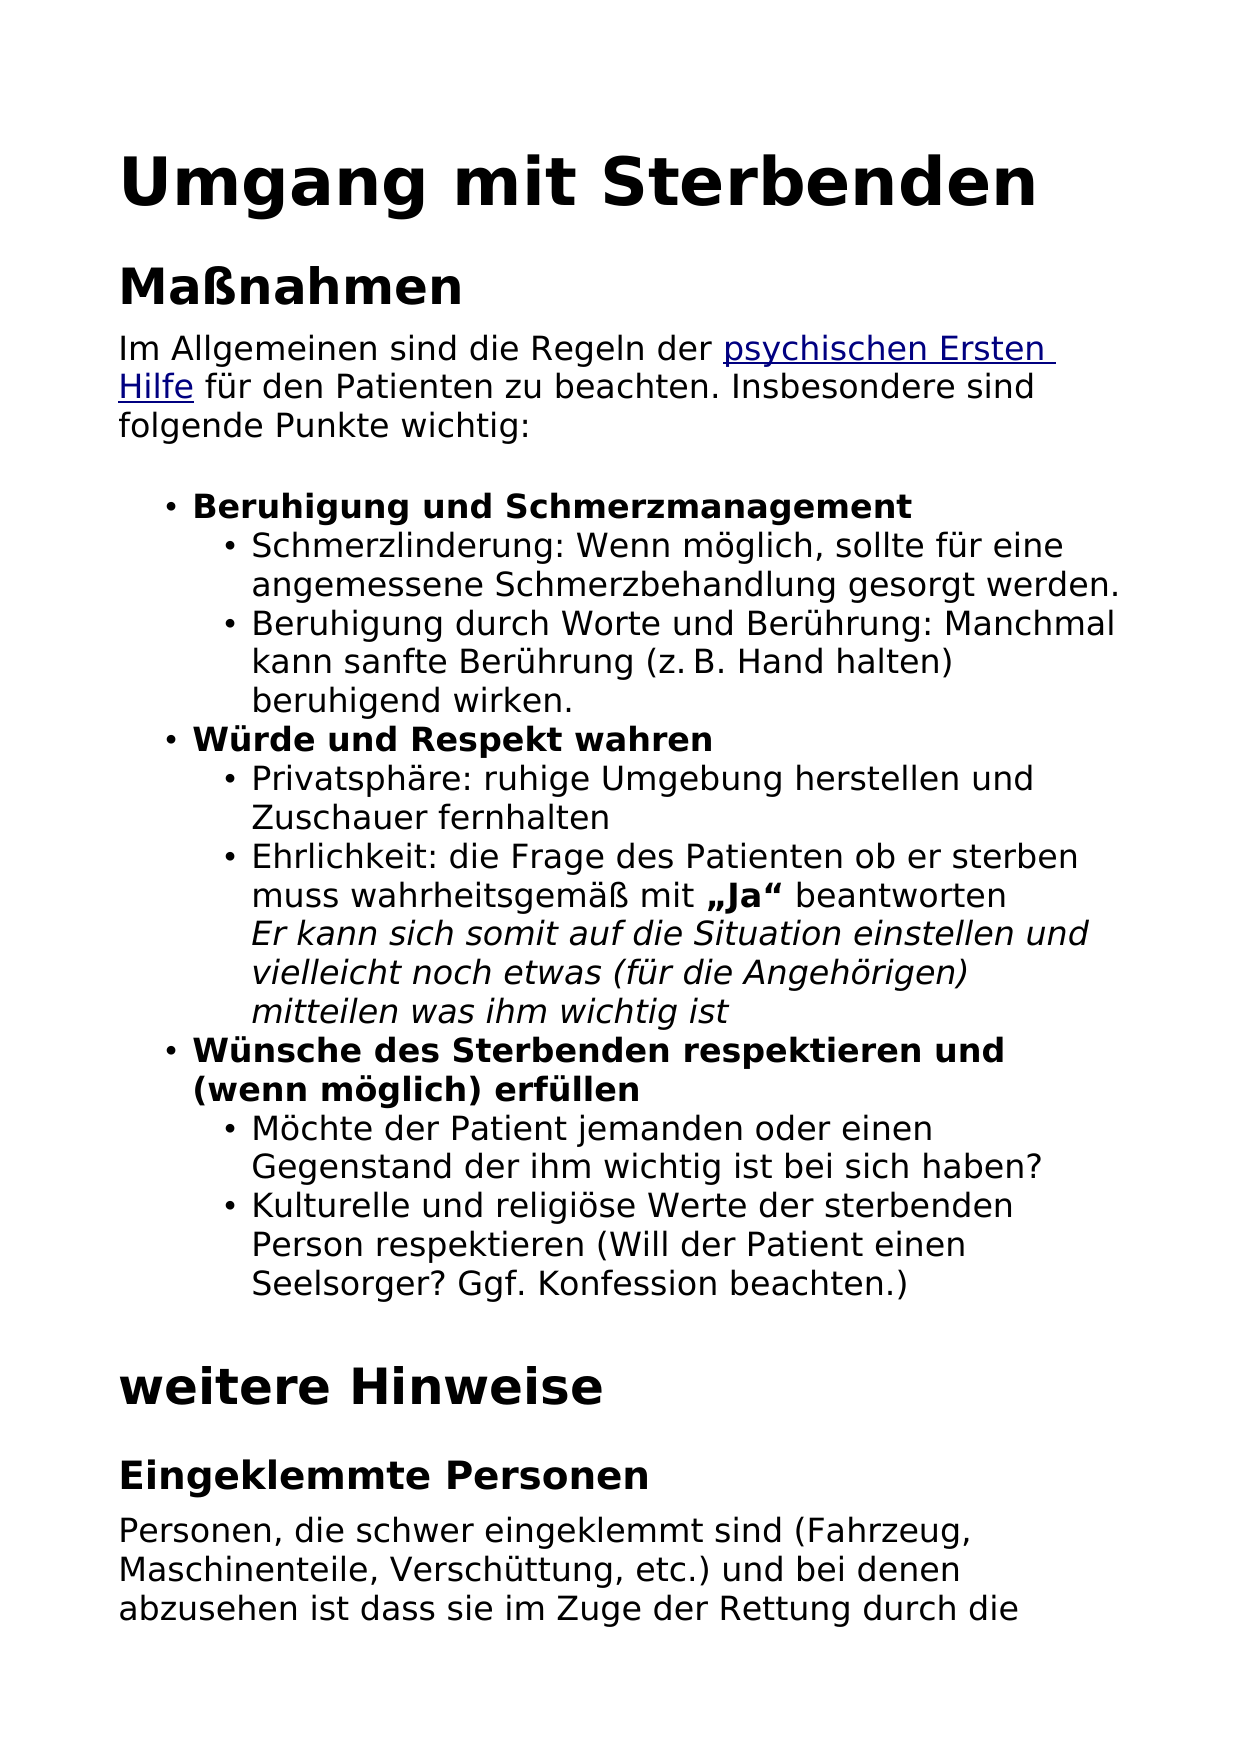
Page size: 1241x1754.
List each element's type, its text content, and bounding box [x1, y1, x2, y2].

list Würde und Respekt wahren [177, 721, 1122, 759]
list Ehrlichkeit: die Frage des Patienten ob er sterben muss wahrheitsgemäß mit „Ja“ beantworten Er kann sich somit auf die Situation einstellen und vielleicht noch etwas (für die Angehörigen) mitteilen was ihm wichtig ist [236, 837, 1122, 1031]
list Privatsphäre: ruhige Umgebung herstellen und Zuschauer fernhalten [236, 759, 1122, 837]
text Im Allgemeinen sind die Regeln der psychischen Ersten Hilfe für den Patienten zu beachten. Insbesondere sind folgende Punkte wichtig: [118, 329, 1122, 446]
subtitle Umgang mit Sterbenden [118, 143, 1122, 221]
list Schmerzlinderung: Wenn möglich, sollte für eine angemessene Schmerzbehandlung gesorgt werden. [236, 526, 1122, 604]
list Möchte der Patient jemanden oder einen Gegenstand der ihm wichtig ist bei sich haben? [236, 1109, 1122, 1187]
subtitle Eingeklemmte Personen [118, 1454, 1122, 1499]
subtitle weitere Hinweise [118, 1358, 1122, 1416]
list Kulturelle und religiöse Werte der sterbenden Person respektieren (Will der Patient einen Seelsorger? Ggf. Konfession beachten.) [236, 1187, 1122, 1303]
list Wünsche des Sterbenden respektieren und (wenn möglich) erfüllen [177, 1031, 1122, 1109]
list Beruhigung durch Worte und Berührung: Manchmal kann sanfte Berührung (z. B. Hand halten) beruhigend wirken. [236, 604, 1122, 721]
list Beruhigung und Schmerzmanagement [177, 487, 1122, 526]
text Personen, die schwer eingeklemmt sind (Fahrzeug, Maschinenteile, Verschüttung, etc.) und bei denen abzusehen ist dass sie im Zuge der Rettung durch die [118, 1511, 1122, 1628]
subtitle Maßnahmen [118, 258, 1122, 316]
